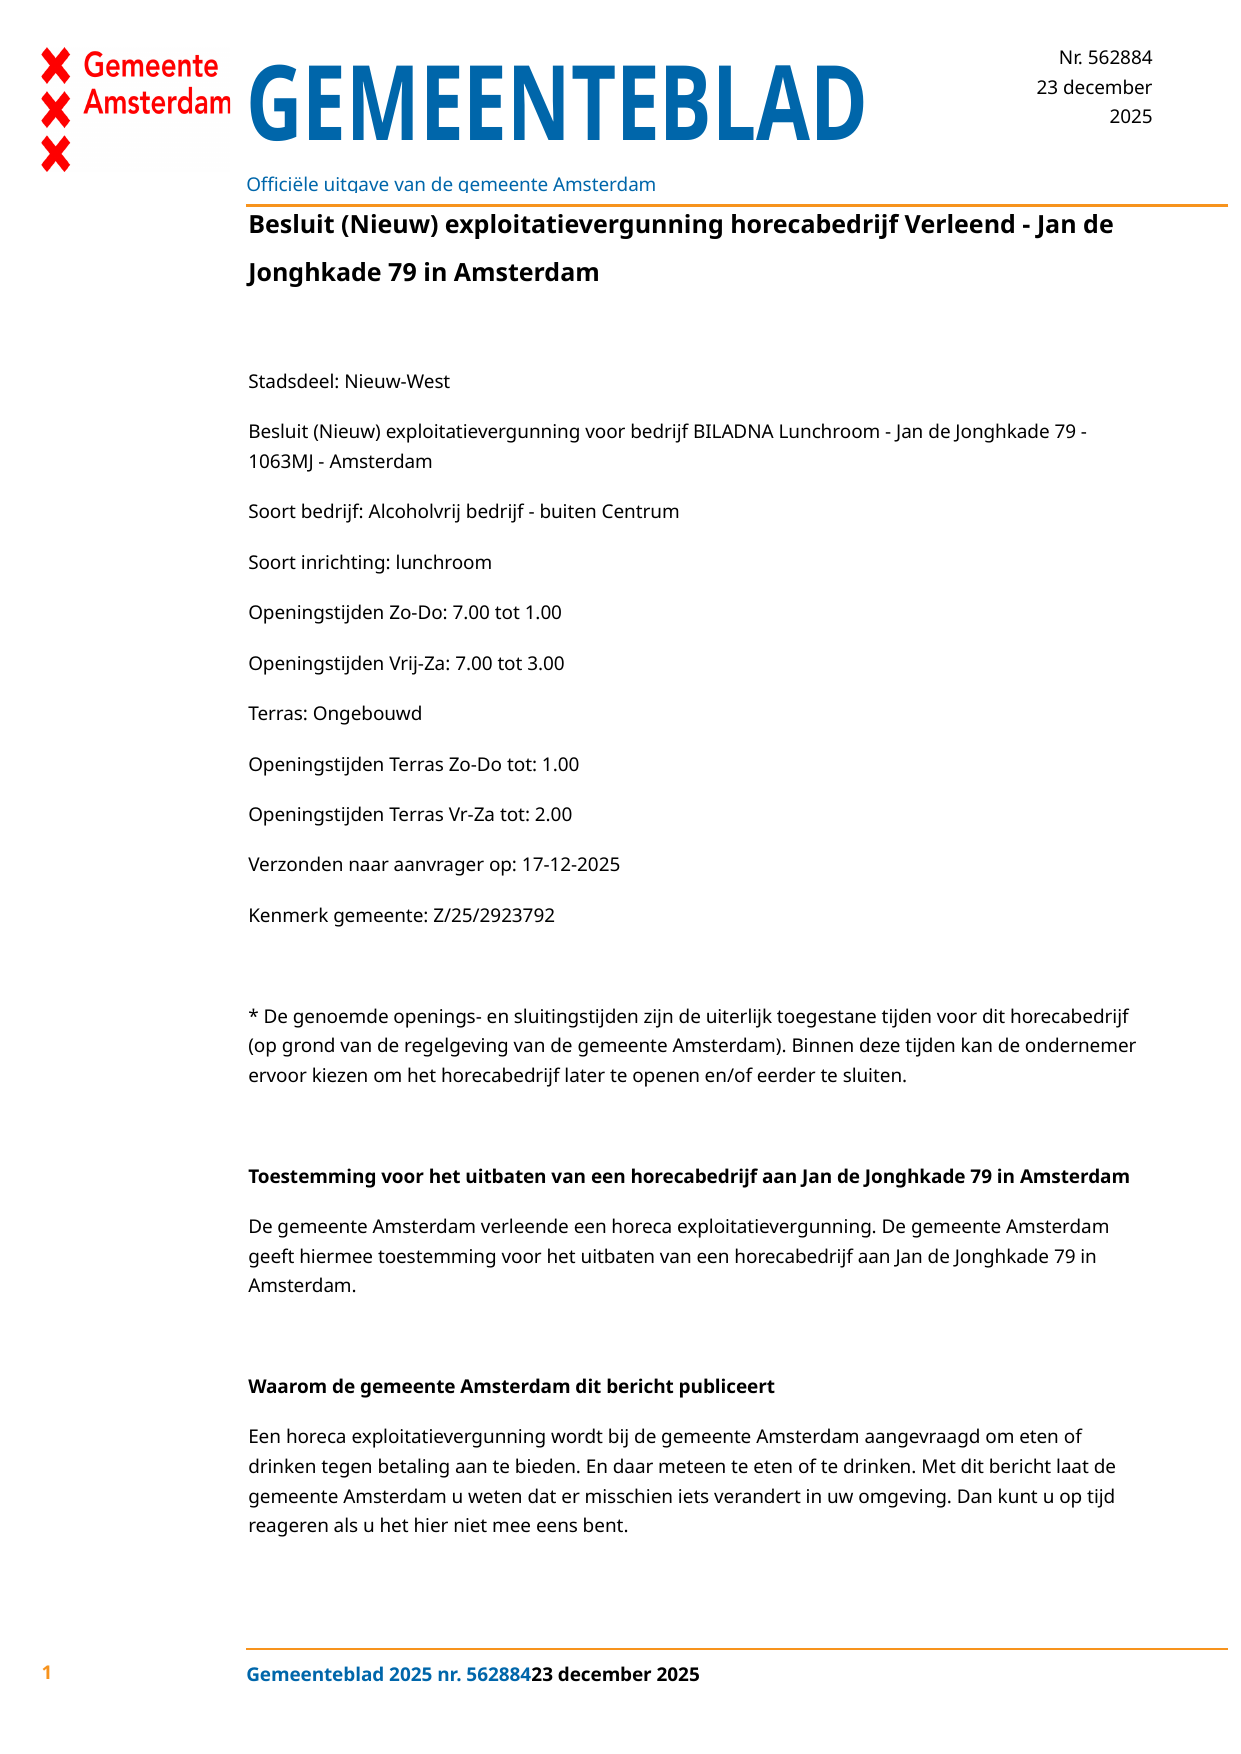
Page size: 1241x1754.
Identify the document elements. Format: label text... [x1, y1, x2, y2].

text Soort inrichting: lunchroom [248, 549, 1152, 575]
text De gemeente Amsterdam verleende een horeca exploitatievergunning. De gemeente Amsterdam geeft hiermee toestemming voor het uitbaten van een horecabedrijf aan Jan de Jonghkade 79 in Amsterdam. [248, 1213, 1152, 1298]
text Stadsdeel: Nieuw-West [248, 368, 1152, 394]
text Kenmerk gemeente: Z/25/2923792 [248, 902, 1152, 928]
text Besluit (Nieuw) exploitatievergunning horecabedrijf Verleend - Jan de Jonghkade 79 in Amsterdam [248, 207, 1152, 288]
text Besluit (Nieuw) exploitatievergunning voor bedrijf BILADNA Lunchroom - Jan de Jonghkade 79 - 1063MJ - Amsterdam [248, 419, 1152, 474]
text Soort bedrijf: Alcoholvrij bedrijf - buiten Centrum [248, 499, 1152, 524]
text * De genoemde openings- en sluitingstijden zijn de uiterlijk toegestane tijden voor dit horecabedrijf (op grond van de regelgeving van de gemeente Amsterdam). Binnen deze tijden kan de ondernemer ervoor kiezen om het horecabedrijf later te openen en/of eerder te sluiten. [248, 1003, 1152, 1088]
text Verzonden naar aanvrager op: 17-12-2025 [248, 852, 1152, 877]
picture [41, 47, 231, 172]
text Toestemming voor het uitbaten van een horecabedrijf aan Jan de Jonghkade 79 in Amsterdam [248, 1163, 1152, 1189]
text Openingstijden Zo-Do: 7.00 tot 1.00 [248, 599, 1152, 625]
text Openingstijden Terras Zo-Do tot: 1.00 [248, 751, 1152, 777]
text Waarom de gemeente Amsterdam dit bericht publiceert [248, 1373, 1152, 1399]
text Openingstijden Vrij-Za: 7.00 tot 3.00 [248, 650, 1152, 676]
text Openingstijden Terras Vr-Za tot: 2.00 [248, 801, 1152, 827]
text Terras: Ongebouwd [248, 700, 1152, 726]
text Een horeca exploitatievergunning wordt bij de gemeente Amsterdam aangevraagd om eten of drinken tegen betaling aan te bieden. En daar meteen te eten of te drinken. Met dit bericht laat de gemeente Amsterdam u weten dat er misschien iets verandert in uw omgeving. Dan kunt u op tijd reageren als u het hier niet mee eens bent. [248, 1424, 1152, 1538]
